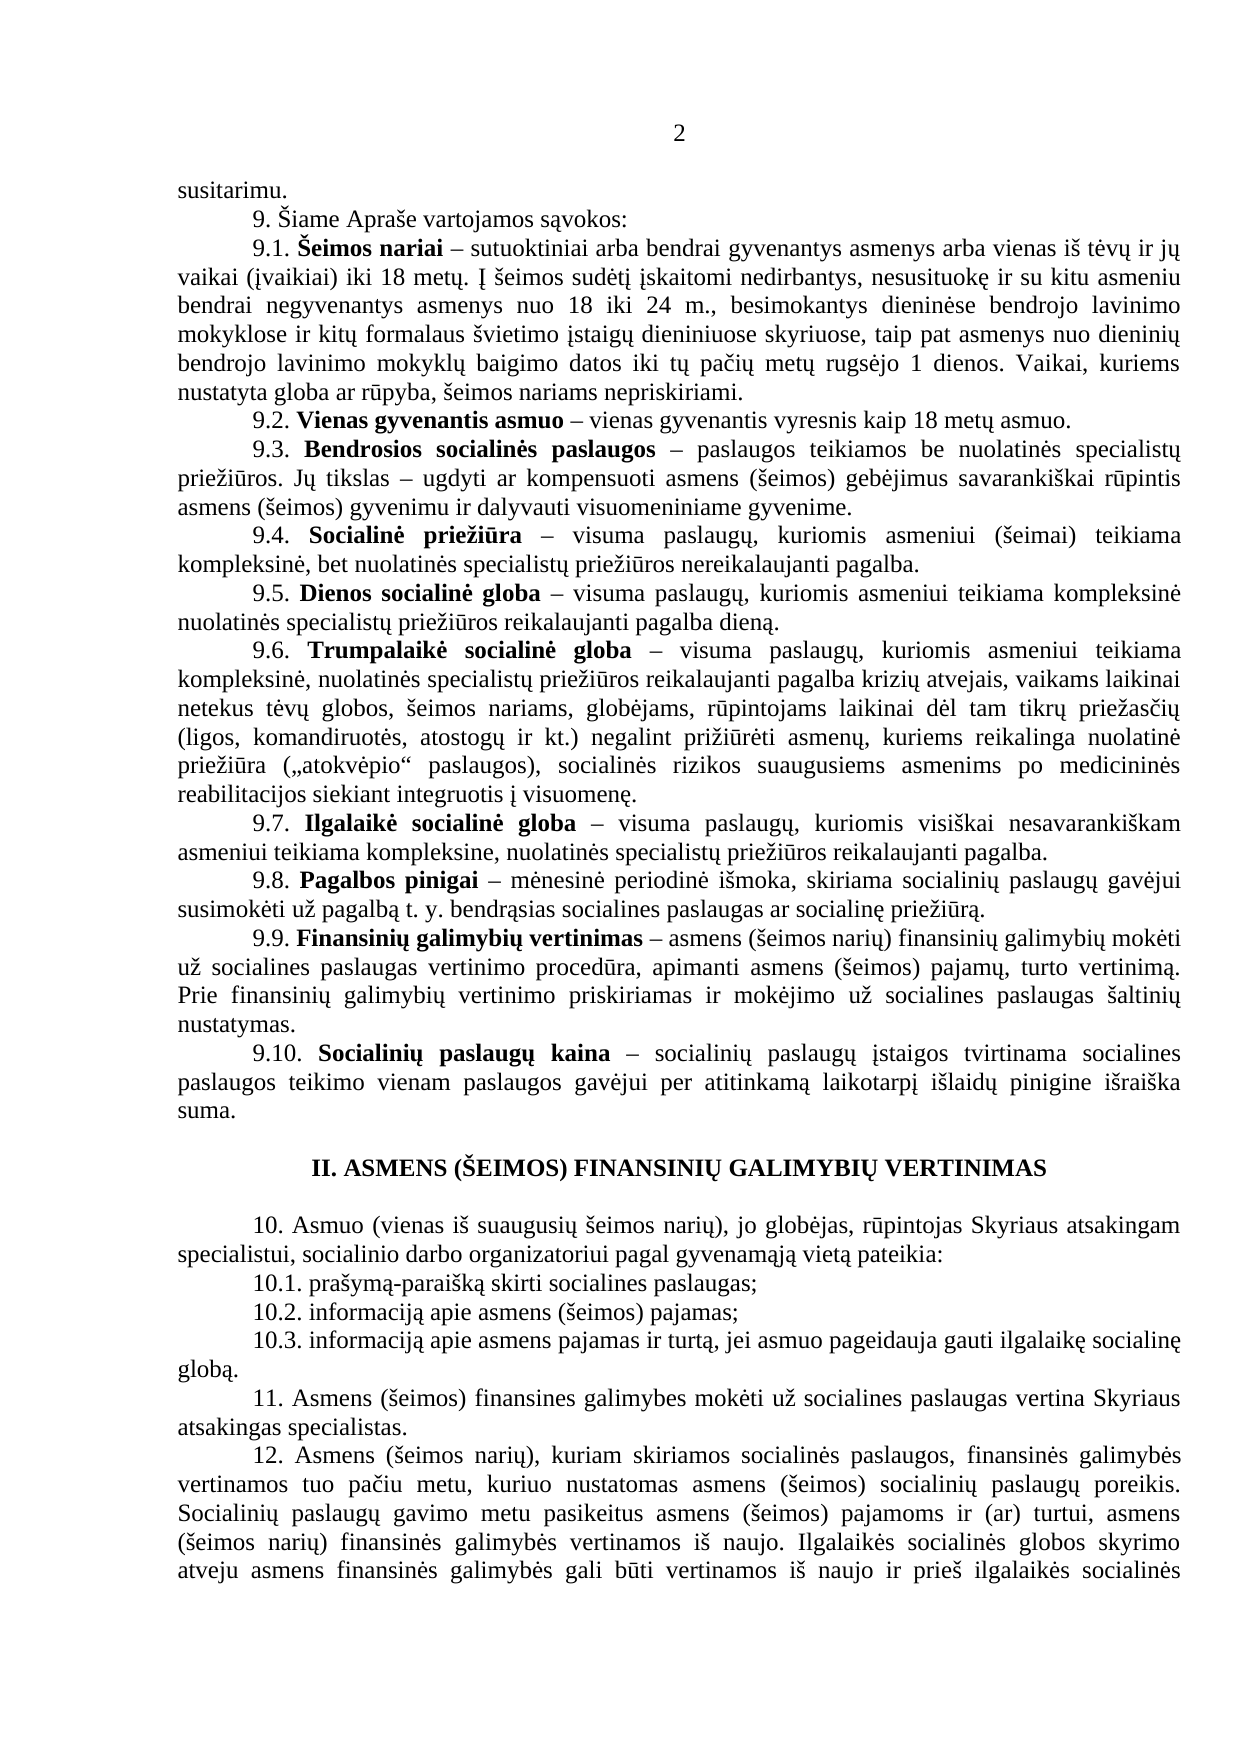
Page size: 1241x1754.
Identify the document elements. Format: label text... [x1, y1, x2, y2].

text 9. Šiame Apraše vartojamos sąvokos: [177, 204, 1181, 233]
text 10.1. prašymą-paraišką skirti socialines paslaugas; [177, 1268, 1181, 1297]
text 10.3. informaciją apie asmens pajamas ir turtą, jei asmuo pageidauja gauti ilgalaikę socialinę globą. [177, 1326, 1181, 1383]
text 9.6. Trumpalaikė socialinė globa – visuma paslaugų, kuriomis asmeniui teikiama kompleksinė, nuolatinės specialistų priežiūros reikalaujanti pagalba krizių atvejais, vaikams laikinai netekus tėvų globos, šeimos nariams, globėjams, rūpintojams laikinai dėl tam tikrų priežasčių (ligos, komandiruotės, atostogų ir kt.) negalint prižiūrėti asmenų, kuriems reikalinga nuolatinė priežiūra („atokvėpio“ paslaugos), socialinės rizikos suaugusiems asmenims po medicininės reabilitacijos siekiant integruotis į visuomenę. [177, 636, 1181, 808]
text 9.1. Šeimos nariai – sutuoktiniai arba bendrai gyvenantys asmenys arba vienas iš tėvų ir jų vaikai (įvaikiai) iki 18 metų. Į šeimos sudėtį įskaitomi nedirbantys, nesusituokę ir su kitu asmeniu bendrai negyvenantys asmenys nuo 18 iki 24 m., besimokantys dieninėse bendrojo lavinimo mokyklose ir kitų formalaus švietimo įstaigų dieniniuose skyriuose, taip pat asmenys nuo dieninių bendrojo lavinimo mokyklų baigimo datos iki tų pačių metų rugsėjo 1 dienos. Vaikai, kuriems nustatyta globa ar rūpyba, šeimos nariams nepriskiriami. [177, 233, 1181, 406]
text 9.9. Finansinių galimybių vertinimas – asmens (šeimos narių) finansinių galimybių mokėti už socialines paslaugas vertinimo procedūra, apimanti asmens (šeimos) pajamų, turto vertinimą. Prie finansinių galimybių vertinimo priskiriamas ir mokėjimo už socialines paslaugas šaltinių nustatymas. [177, 923, 1181, 1038]
text 9.2. Vienas gyvenantis asmuo – vienas gyvenantis vyresnis kaip 18 metų asmuo. [177, 406, 1181, 434]
text 9.4. Socialinė priežiūra – visuma paslaugų, kuriomis asmeniui (šeimai) teikiama kompleksinė, bet nuolatinės specialistų priežiūros nereikalaujanti pagalba. [177, 521, 1181, 578]
text 9.10. Socialinių paslaugų kaina – socialinių paslaugų įstaigos tvirtinama socialines paslaugos teikimo vienam paslaugos gavėjui per atitinkamą laikotarpį išlaidų pinigine išraiška suma. [177, 1038, 1181, 1124]
text 11. Asmens (šeimos) finansines galimybes mokėti už socialines paslaugas vertina Skyriaus atsakingas specialistas. [177, 1383, 1181, 1441]
text susitarimu. [177, 176, 1181, 204]
text II. ASMENS (ŠEIMOS) FINANSINIŲ GALIMYBIŲ VERTINIMAS [177, 1153, 1181, 1182]
text 9.3. Bendrosios socialinės paslaugos – paslaugos teikiamos be nuolatinės specialistų priežiūros. Jų tikslas – ugdyti ar kompensuoti asmens (šeimos) gebėjimus savarankiškai rūpintis asmens (šeimos) gyvenimu ir dalyvauti visuomeniniame gyvenime. [177, 434, 1181, 521]
text 9.7. Ilgalaikė socialinė globa – visuma paslaugų, kuriomis visiškai nesavarankiškam asmeniui teikiama kompleksine, nuolatinės specialistų priežiūros reikalaujanti pagalba. [177, 808, 1181, 866]
text 9.5. Dienos socialinė globa – visuma paslaugų, kuriomis asmeniui teikiama kompleksinė nuolatinės specialistų priežiūros reikalaujanti pagalba dieną. [177, 578, 1181, 636]
text 9.8. Pagalbos pinigai – mėnesinė periodinė išmoka, skiriama socialinių paslaugų gavėjui susimokėti už pagalbą t. y. bendrąsias socialines paslaugas ar socialinę priežiūrą. [177, 866, 1181, 923]
text 10. Asmuo (vienas iš suaugusių šeimos narių), jo globėjas, rūpintojas Skyriaus atsakingam specialistui, socialinio darbo organizatoriui pagal gyvenamąją vietą pateikia: [177, 1211, 1181, 1268]
text 10.2. informaciją apie asmens (šeimos) pajamas; [177, 1297, 1181, 1326]
text 12. Asmens (šeimos narių), kuriam skiriamos socialinės paslaugos, finansinės galimybės vertinamos tuo pačiu metu, kuriuo nustatomas asmens (šeimos) socialinių paslaugų poreikis. Socialinių paslaugų gavimo metu pasikeitus asmens (šeimos) pajamoms ir (ar) turtui, asmens (šeimos narių) finansinės galimybės vertinamos iš naujo. Ilgalaikės socialinės globos skyrimo atveju asmens finansinės galimybės gali būti vertinamos iš naujo ir prieš ilgalaikės socialinės [177, 1441, 1181, 1584]
